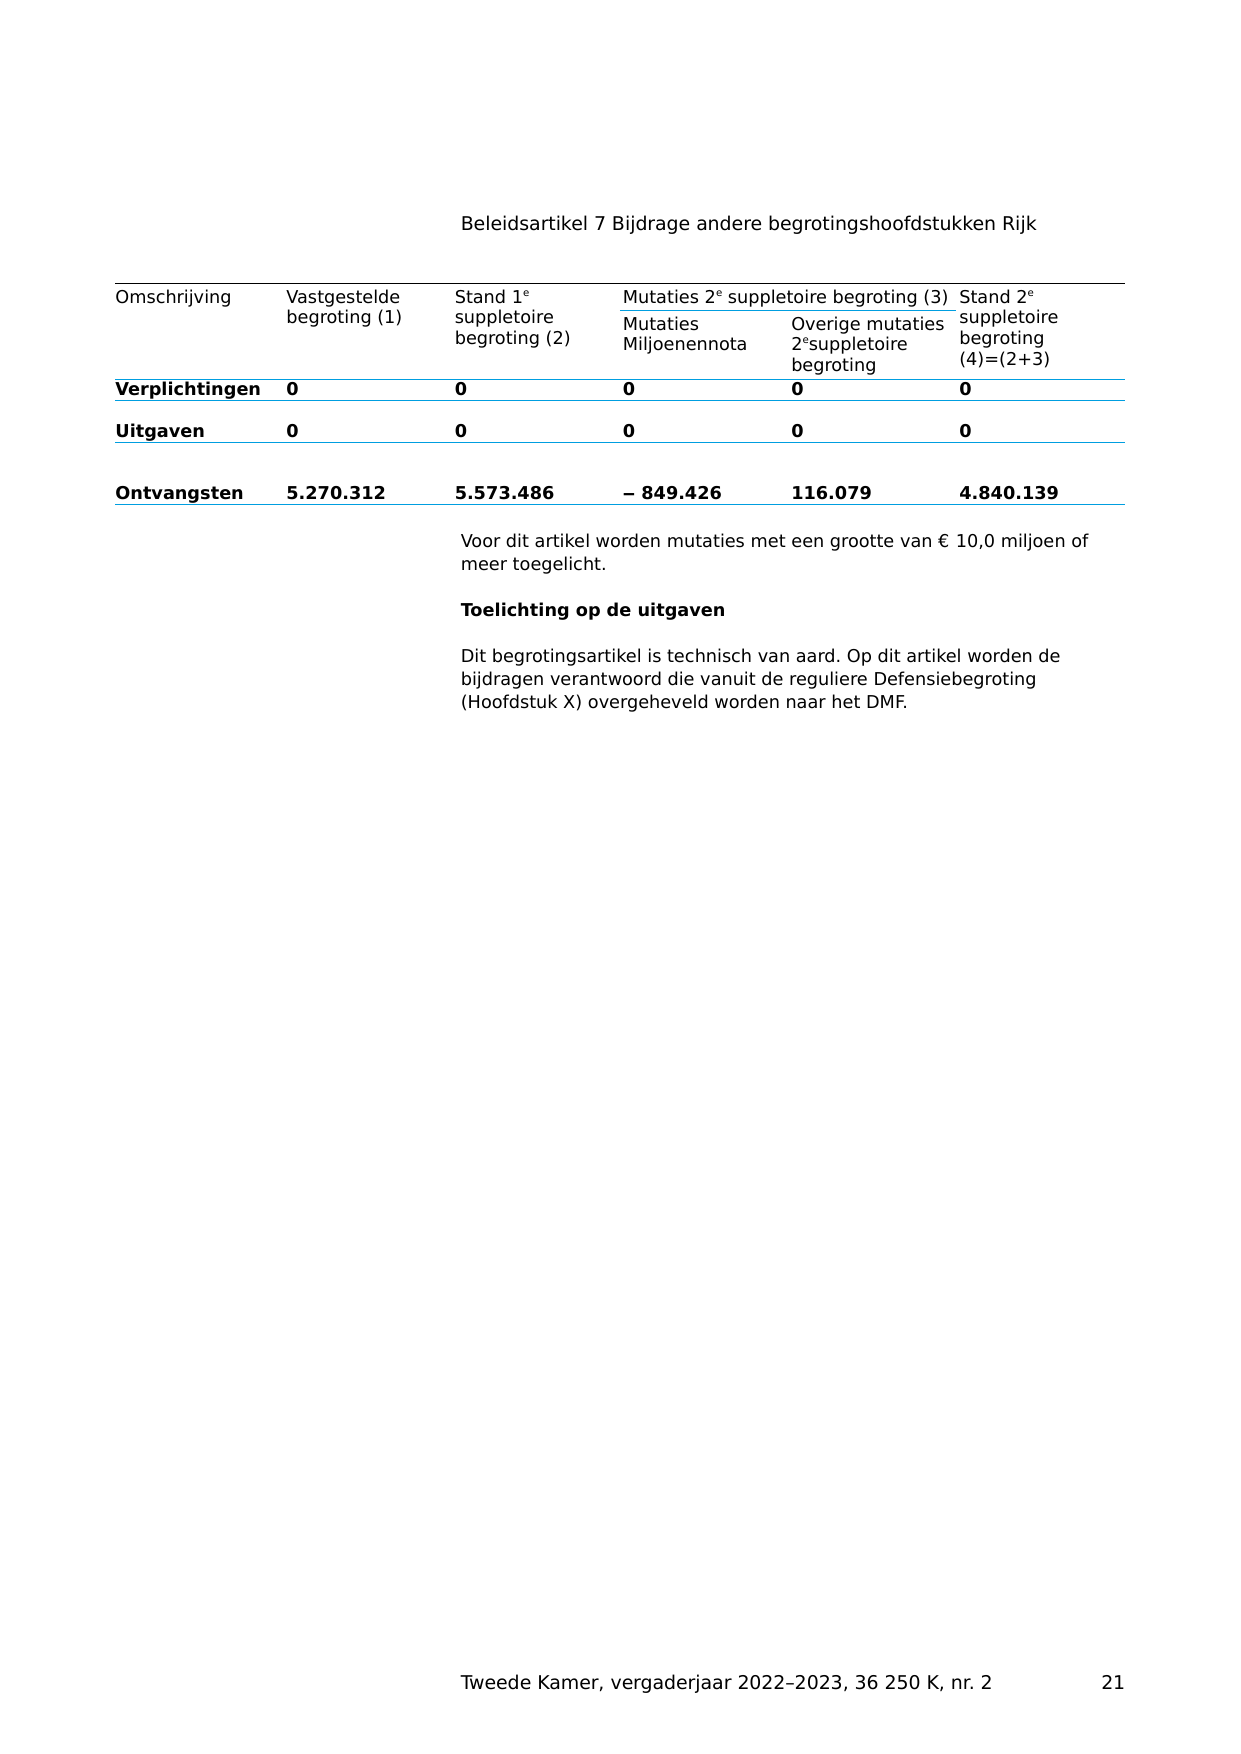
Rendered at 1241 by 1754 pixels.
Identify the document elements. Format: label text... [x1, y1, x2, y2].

text Dit begrotingsartikel is technisch van aard. Op dit artikel worden de bijdragen verantwoord die vanuit de reguliere Defensiebegroting (Hoofdstuk X) overgeheveld worden naar het DMF. [461, 644, 1125, 713]
text Voor dit artikel worden mutaties met een grootte van € 10,0 miljoen of meer toegelicht. [461, 529, 1125, 575]
table_cell [956, 401, 1125, 421]
table_cell Vastgestelde begroting (1) [283, 284, 452, 378]
table_cell Omschrijving [115, 284, 283, 378]
table_cell 0 [620, 421, 788, 441]
table_cell Uitgaven [115, 421, 283, 441]
table_cell 0 [788, 380, 956, 400]
table_cell [788, 401, 956, 421]
table_cell 0 [956, 421, 1125, 441]
title Beleidsartikel 7 Bijdrage andere begrotingshoofdstukken Rijk [461, 213, 1125, 235]
table_cell 116.079 [788, 483, 956, 504]
table_cell Stand 1e suppletoire begroting (2) [452, 284, 620, 378]
table_cell [283, 443, 452, 463]
table_cell Verplichtingen [115, 380, 283, 400]
table_cell 5.270.312 [283, 483, 452, 504]
table_cell [620, 443, 788, 463]
table_cell ‒ 849.426 [620, 483, 788, 504]
table_cell Ontvangsten [115, 483, 283, 504]
table_cell 0 [283, 421, 452, 441]
table_cell 0 [452, 380, 620, 400]
table_cell [620, 463, 788, 483]
table_cell [956, 443, 1125, 463]
table_cell 0 [788, 421, 956, 441]
table_cell 0 [283, 380, 452, 400]
table_cell Mutaties Miljoenennota [620, 311, 788, 378]
table_cell [620, 401, 788, 421]
table_cell 0 [956, 380, 1125, 400]
table_cell Stand 2e suppletoire begroting (4)=(2+3) [956, 284, 1125, 378]
table_cell [452, 463, 620, 483]
table_cell Overige mutaties 2esuppletoire begroting [788, 311, 956, 378]
table_cell [452, 401, 620, 421]
table_cell [115, 463, 283, 483]
table_cell [788, 443, 956, 463]
table_cell [788, 463, 956, 483]
table_cell 0 [620, 380, 788, 400]
table_cell 5.573.486 [452, 483, 620, 504]
table_cell Mutaties 2e suppletoire begroting (3) [620, 284, 956, 310]
table_header Artikel 7 Bijdrage andere begrotingshoofdstukken Rijk (bedragen x € 1.000) [115, 258, 1125, 283]
table_cell 4.840.139 [956, 483, 1125, 504]
text Toelichting op de uitgaven [461, 598, 1125, 621]
table_cell [452, 443, 620, 463]
table_cell [956, 463, 1125, 483]
table_cell [115, 443, 283, 463]
table_cell 0 [452, 421, 620, 441]
table_cell [283, 463, 452, 483]
table_cell [283, 401, 452, 421]
table_cell [115, 401, 283, 421]
